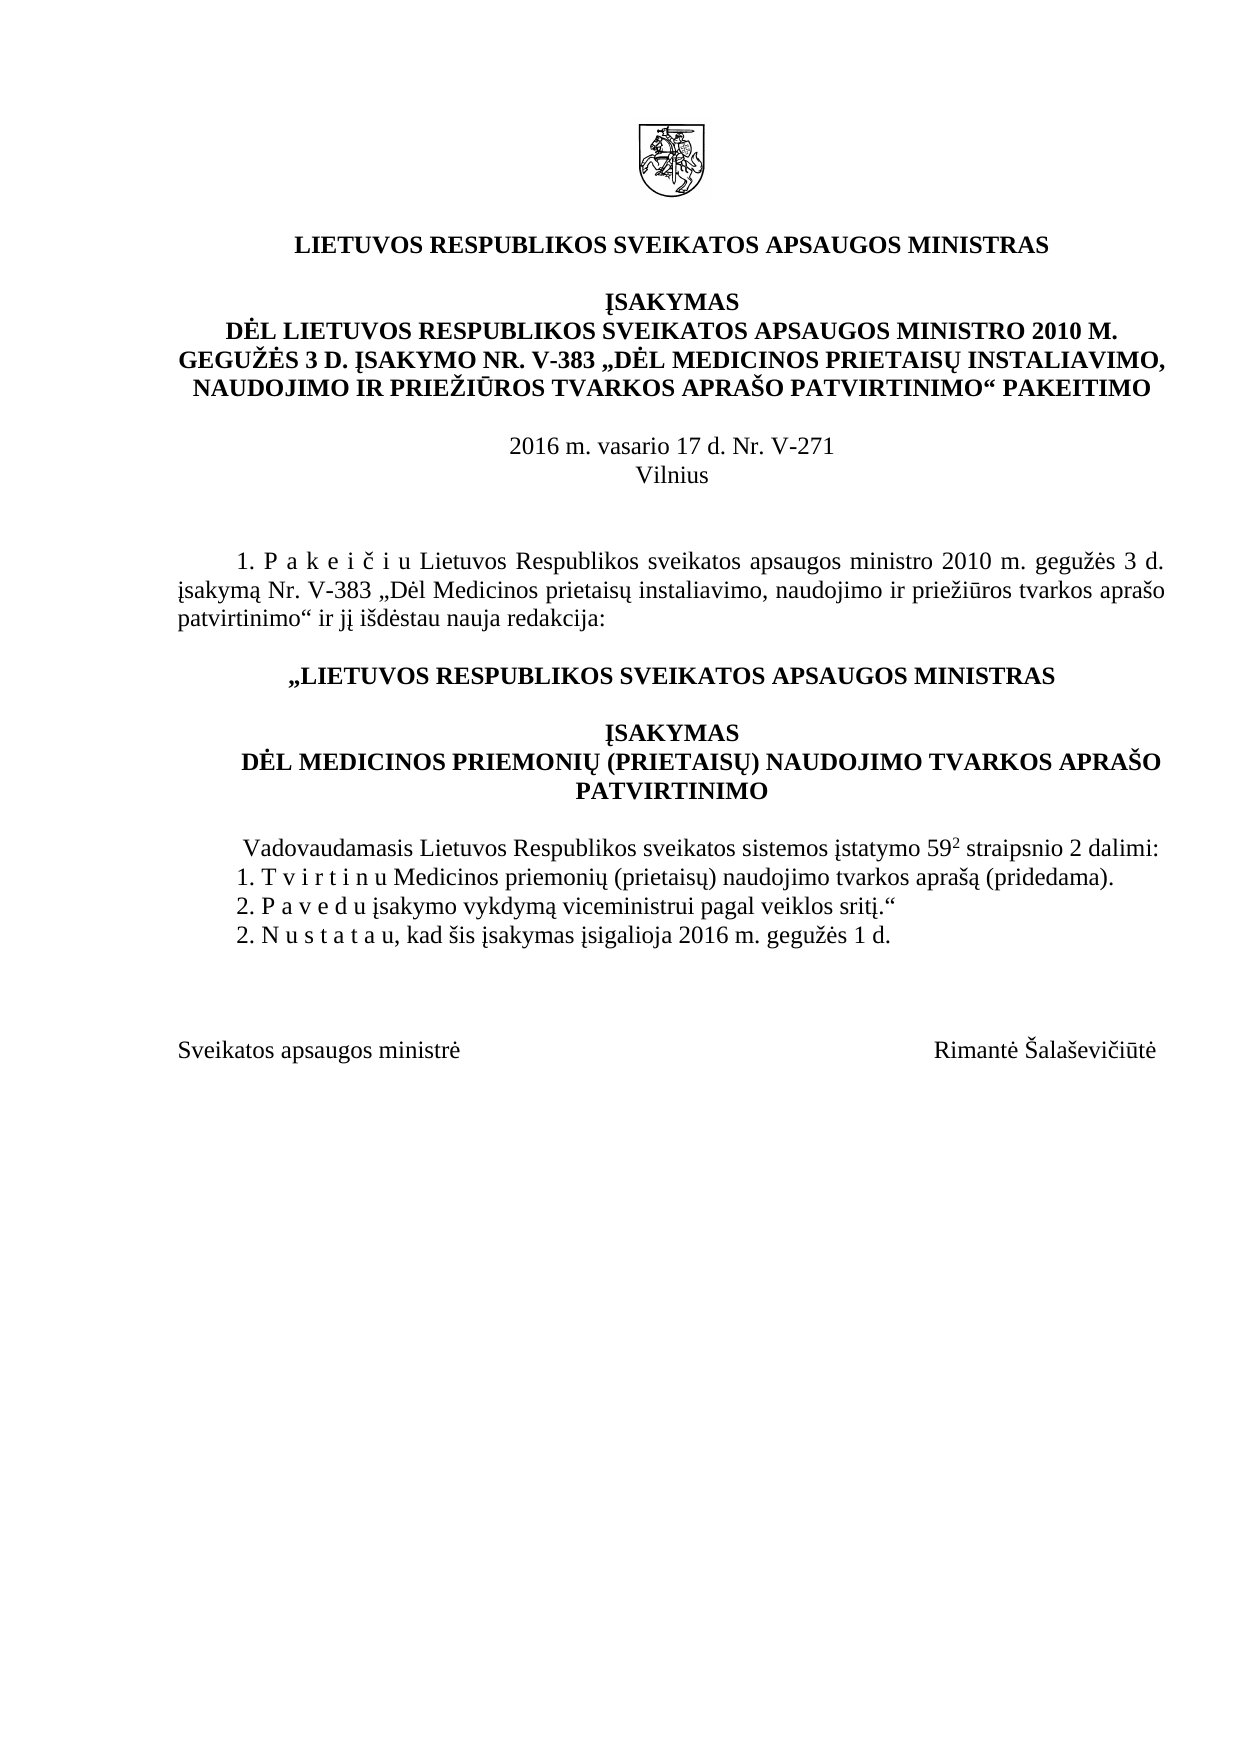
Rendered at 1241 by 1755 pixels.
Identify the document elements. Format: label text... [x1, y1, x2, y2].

text 2016 m. vasario 17 d. Nr. V-271 [177, 431, 1167, 460]
text DĖL MEDICINOS PRIEMONIŲ (prietaisų) NAUDOJIMO TVARKOS APRAŠo patvirtinimo [177, 747, 1167, 805]
text Vadovaudamasis Lietuvos Respublikos sveikatos sistemos įstatymo 592 straipsnio 2 dalimi: [177, 833, 1167, 862]
text Vilnius [177, 460, 1167, 488]
text LIETUVOS RESPUBLIKOS SVEIKATOS APSAUGOS MINISTRAS [177, 230, 1167, 258]
text 2. Nustatau, kad šis įsakymas įsigalioja 2016 m. gegužės 1 d. [177, 920, 1167, 948]
text 2. P a v e d u įsakymo vykdymą viceministrui pagal veiklos sritį.“ [177, 891, 1167, 920]
text 1. P a k e i č i u Lietuvos Respublikos sveikatos apsaugos ministro 2010 m. gegužės 3 d. įsakymą Nr. V-383 „Dėl Medicinos prietaisų instaliavimo, naudojimo ir priežiūros tvarkos aprašo patvirtinimo“ ir jį išdėstau nauja redakcija: [177, 546, 1167, 632]
text 1. T v i r t i n u Medicinos priemonių (prietaisų) naudojimo tvarkos aprašą (pridedama). [177, 862, 1167, 891]
text ĮSAKYMAS [177, 287, 1167, 316]
text DĖL LIETUVOS RESPUBLIKOS SVEIKATOS APSAUGOS MINISTRO 2010 M. gegužės 3 D. ĮSAKYMO Nr. V-383 „DĖL MEDICINOS prietaisų INSTALIAVIMO, NAUDOJIMO IR PRIEŽIŪROS TVARKOS APRAŠo patvirtinimo“ PAKEITIMO [177, 316, 1167, 402]
text „LIETUVOS RESPUBLIKOS SVEIKATOS APSAUGOS MINISTRAS [177, 661, 1167, 690]
text ĮSAKYMAS [177, 718, 1167, 747]
text Sveikatos apsaugos ministrė Rimantė Šalaševičiūtė [177, 1035, 1167, 1063]
